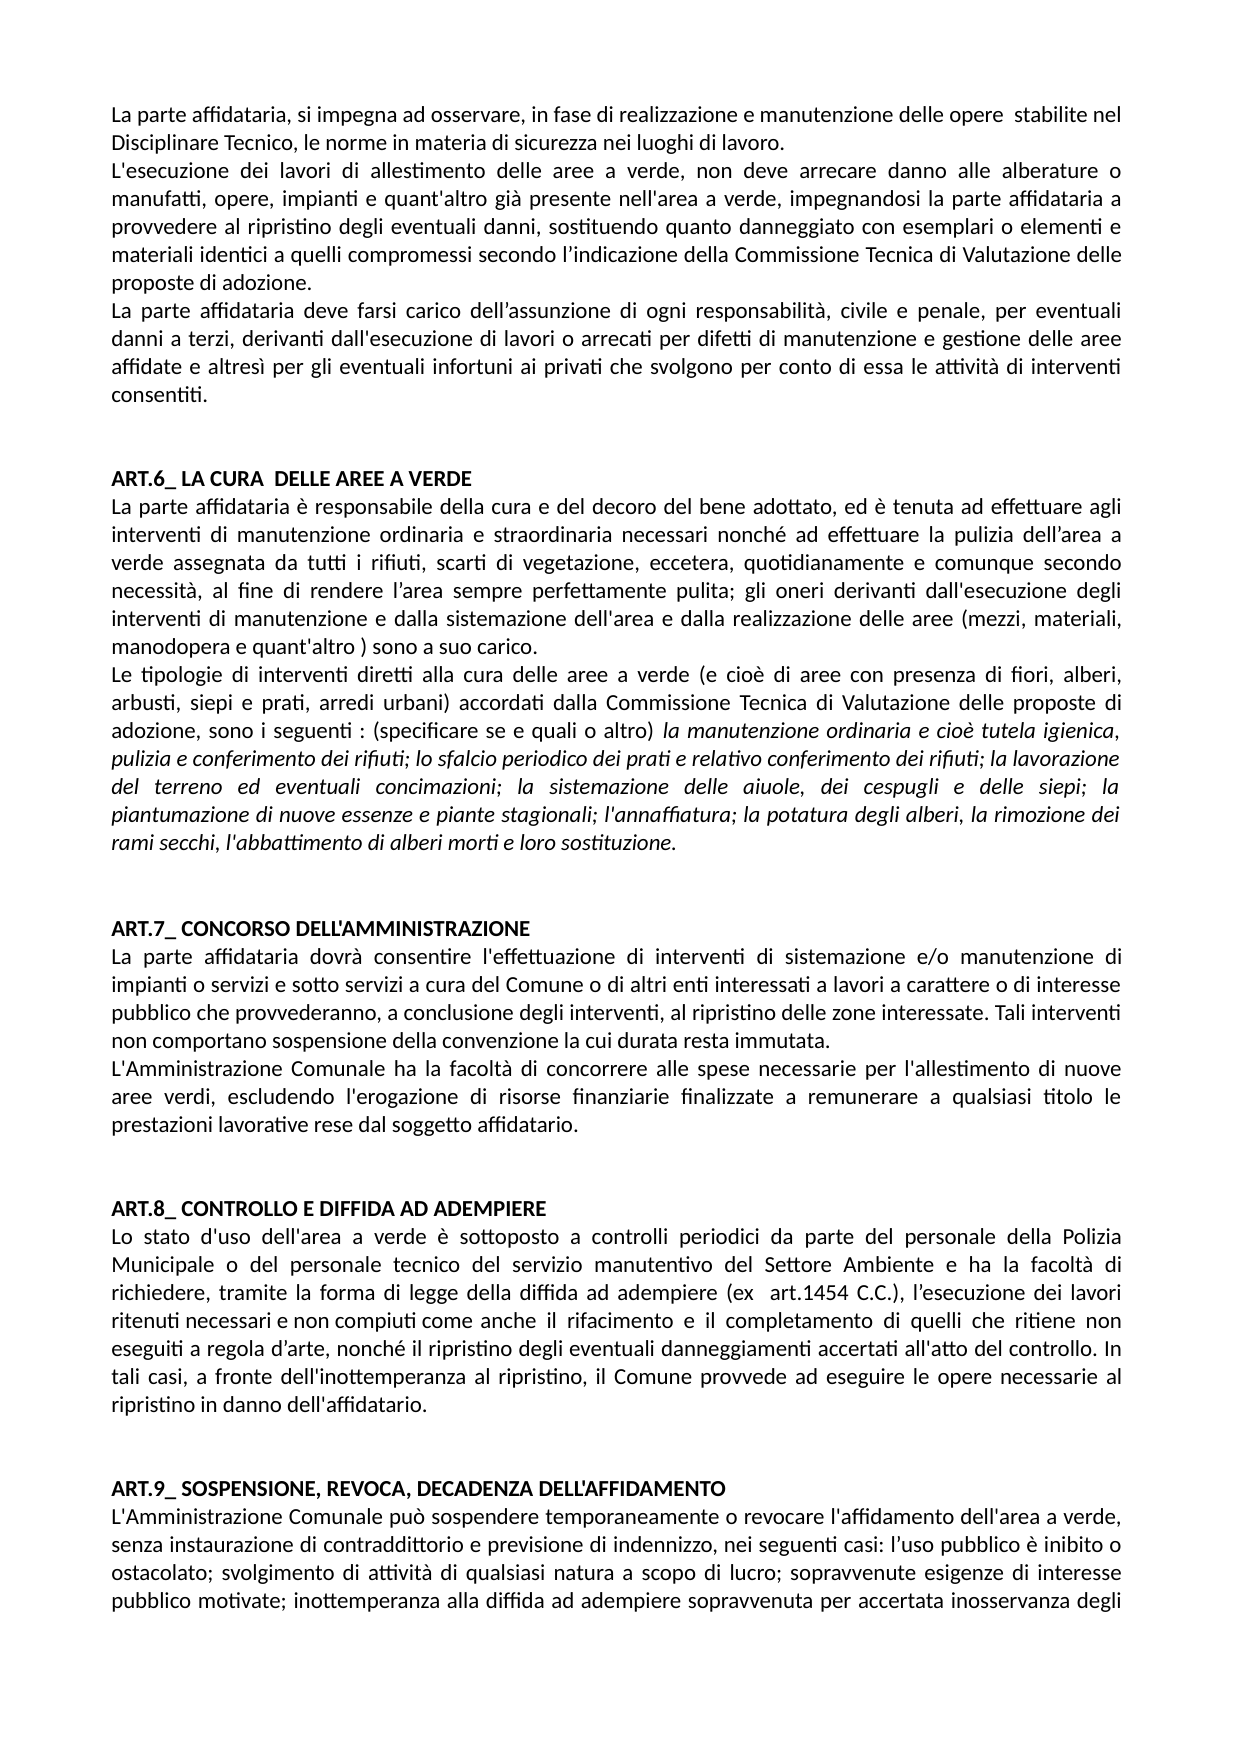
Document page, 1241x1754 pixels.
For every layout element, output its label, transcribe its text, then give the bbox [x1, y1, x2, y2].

text La parte affidataria dovrà consentire l'effettuazione di interventi di sistemazione e/o manutenzione di impianti o servizi e sotto servizi a cura del Comune o di altri enti interessati a lavori a carattere o di interesse pubblico che provvederanno, a conclusione degli interventi, al ripristino delle zone interessate. Tali interventi non comportano sospensione della convenzione la cui durata resta immutata. [111, 942, 1123, 1054]
text ART.9_ SOSPENSIONE, REVOCA, DECADENZA DELL'AFFIDAMENTO [111, 1474, 1123, 1502]
text L'esecuzione dei lavori di allestimento delle aree a verde, non deve arrecare danno alle alberature o manufatti, opere, impianti e quant'altro già presente nell'area a verde, impegnandosi la parte affidataria a provvedere al ripristino degli eventuali danni, sostituendo quanto danneggiato con esemplari o elementi e materiali identici a quelli compromessi secondo l’indicazione della Commissione Tecnica di Valutazione delle proposte di adozione. [111, 156, 1123, 296]
text L'Amministrazione Comunale ha la facoltà di concorrere alle spese necessarie per l'allestimento di nuove aree verdi, escludendo l'erogazione di risorse finanziarie finalizzate a remunerare a qualsiasi titolo le prestazioni lavorative rese dal soggetto affidatario. [111, 1054, 1123, 1138]
text ART.6_ LA CURA DELLE AREE A VERDE [111, 464, 1123, 492]
text La parte affidataria è responsabile della cura e del decoro del bene adottato, ed è tenuta ad effettuare agli interventi di manutenzione ordinaria e straordinaria necessari nonché ad effettuare la pulizia dell’area a verde assegnata da tutti i rifiuti, scarti di vegetazione, eccetera, quotidianamente e comunque secondo necessità, al fine di rendere l’area sempre perfettamente pulita; gli oneri derivanti dall'esecuzione degli interventi di manutenzione e dalla sistemazione dell'area e dalla realizzazione delle aree (mezzi, materiali, manodopera e quant'altro ) sono a suo carico. [111, 492, 1123, 660]
text Le tipologie di interventi diretti alla cura delle aree a verde (e cioè di aree con presenza di fiori, alberi, arbusti, siepi e prati, arredi urbani) accordati dalla Commissione Tecnica di Valutazione delle proposte di adozione, sono i seguenti : (specificare se e quali o altro) la manutenzione ordinaria e cioè tutela igienica, pulizia e conferimento dei rifiuti; lo sfalcio periodico dei prati e relativo conferimento dei rifiuti; la lavorazione del terreno ed eventuali concimazioni; la sistemazione delle aiuole, dei cespugli e delle siepi; la piantumazione di nuove essenze e piante stagionali; l'annaffiatura; la potatura degli alberi, la rimozione dei rami secchi, l'abbattimento di alberi morti e loro sostituzione. [111, 660, 1123, 857]
text La parte affidataria deve farsi carico dell’assunzione di ogni responsabilità, civile e penale, per eventuali danni a terzi, derivanti dall'esecuzione di lavori o arrecati per difetti di manutenzione e gestione delle aree affidate e altresì per gli eventuali infortuni ai privati che svolgono per conto di essa le attività di interventi consentiti. [111, 296, 1123, 408]
text La parte affidataria, si impegna ad osservare, in fase di realizzazione e manutenzione delle opere stabilite nel Disciplinare Tecnico, le norme in materia di sicurezza nei luoghi di lavoro. [111, 100, 1123, 156]
text L'Amministrazione Comunale può sospendere temporaneamente o revocare l'affidamento dell'area a verde, senza instaurazione di contraddittorio e previsione di indennizzo, nei seguenti casi: l’uso pubblico è inibito o ostacolato; svolgimento di attività di qualsiasi natura a scopo di lucro; sopravvenute esigenze di interesse pubblico motivate; inottemperanza alla diffida ad adempiere sopravvenuta per accertata inosservanza degli [111, 1502, 1123, 1614]
text ART.7_ CONCORSO DELL'AMMINISTRAZIONE [111, 914, 1123, 942]
text Lo stato d'uso dell'area a verde è sottoposto a controlli periodici da parte del personale della Polizia Municipale o del personale tecnico del servizio manutentivo del Settore Ambiente e ha la facoltà di richiedere, tramite la forma di legge della diffida ad adempiere (ex art.1454 C.C.), l’esecuzione dei lavori ritenuti necessari e non compiuti come anche il rifacimento e il completamento di quelli che ritiene non eseguiti a regola d’arte, nonché il ripristino degli eventuali danneggiamenti accertati all'atto del controllo. In tali casi, a fronte dell'inottemperanza al ripristino, il Comune provvede ad eseguire le opere necessarie al ripristino in danno dell'affidatario. [111, 1222, 1123, 1418]
text ART.8_ CONTROLLO E DIFFIDA AD ADEMPIERE [111, 1194, 1123, 1222]
